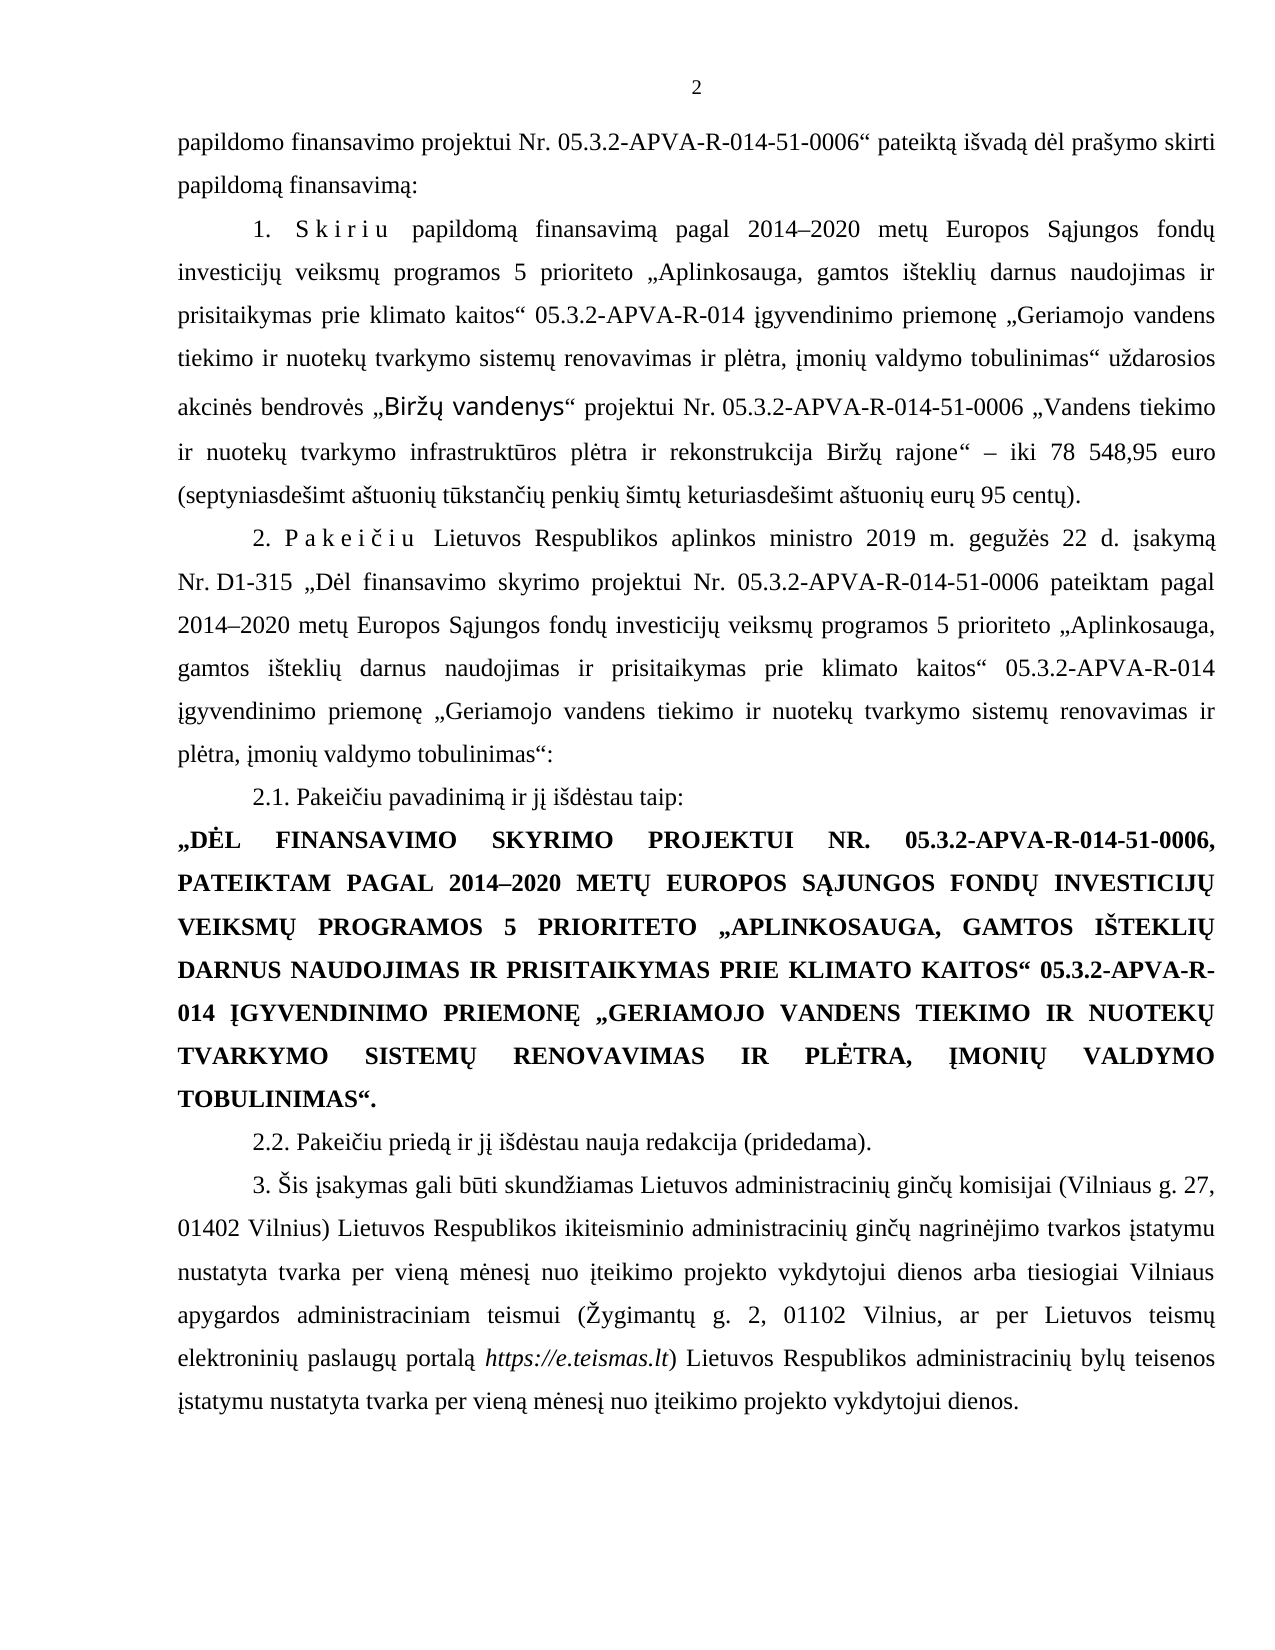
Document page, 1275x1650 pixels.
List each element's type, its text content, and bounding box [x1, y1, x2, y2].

text 2. Pakeičiu Lietuvos Respublikos aplinkos ministro 2019 m. gegužės 22 d. įsakymą Nr. D1-315 „Dėl finansavimo skyrimo projektui Nr. 05.3.2-APVA-R-014-51-0006 pateiktam pagal 2014–2020 metų Europos Sąjungos fondų investicijų veiksmų programos 5 prioriteto „Aplinkosauga, gamtos išteklių darnus naudojimas ir prisitaikymas prie klimato kaitos“ 05.3.2-APVA-R-014 įgyvendinimo priemonę „Geriamojo vandens tiekimo ir nuotekų tvarkymo sistemų renovavimas ir plėtra, įmonių valdymo tobulinimas“: [177, 523, 1216, 768]
text 1. Skiriu papildomą finansavimą pagal 2014–2020 metų Europos Sąjungos fondų investicijų veiksmų programos 5 prioriteto „Aplinkosauga, gamtos išteklių darnus naudojimas ir prisitaikymas prie klimato kaitos“ 05.3.2-APVA-R-014 įgyvendinimo priemonę „Geriamojo vandens tiekimo ir nuotekų tvarkymo sistemų renovavimas ir plėtra, įmonių valdymo tobulinimas“ uždarosios akcinės bendrovės „Biržų vandenys“ projektui Nr. 05.3.2-APVA-R-014-51-0006 „Vandens tiekimo ir nuotekų tvarkymo infrastruktūros plėtra ir rekonstrukcija Biržų rajone“ – iki 78 548,95 euro (septyniasdešimt aštuonių tūkstančių penkių šimtų keturiasdešimt aštuonių eurų 95 centų). [177, 214, 1216, 509]
text 2.1. Pakeičiu pavadinimą ir jį išdėstau taip: [177, 782, 1216, 811]
text papildomo finansavimo projektui Nr. 05.3.2-APVA-R-014-51-0006“ pateiktą išvadą dėl prašymo skirti papildomą finansavimą: [177, 127, 1216, 199]
text 2.2. Pakeičiu priedą ir jį išdėstau nauja redakcija (pridedama). [177, 1127, 1216, 1156]
text 3. Šis įsakymas gali būti skundžiamas Lietuvos administracinių ginčų komisijai (Vilniaus g. 27, 01402 Vilnius) Lietuvos Respublikos ikiteisminio administracinių ginčų nagrinėjimo tvarkos įstatymu nustatyta tvarka per vieną mėnesį nuo įteikimo projekto vykdytojui dienos arba tiesiogiai Vilniaus apygardos administraciniam teismui (Žygimantų g. 2, 01102 Vilnius, ar per Lietuvos teismų elektroninių paslaugų portalą https://e.teismas.lt) Lietuvos Respublikos administracinių bylų teisenos įstatymu nustatyta tvarka per vieną mėnesį nuo įteikimo projekto vykdytojui dienos. [177, 1170, 1216, 1415]
text „DĖL FINANSAVIMO SKYRIMO PROJEKTUI NR. 05.3.2-APVA-R-014-51-0006, PATEIKTAM PAGAL 2014–2020 METŲ EUROPOS SĄJUNGOS FONDŲ INVESTICIJŲ VEIKSMŲ PROGRAMOS 5 PRIORITETO „APLINKOSAUGA, GAMTOS IŠTEKLIŲ DARNUS NAUDOJIMAS IR PRISITAIKYMAS PRIE KLIMATO KAITOS“ 05.3.2-APVA-R-014 ĮGYVENDINIMO PRIEMONĘ „GERIAMOJO VANDENS TIEKIMO IR NUOTEKŲ TVARKYMO SISTEMŲ RENOVAVIMAS IR PLĖTRA, ĮMONIŲ VALDYMO TOBULINIMAS“. [177, 825, 1216, 1113]
